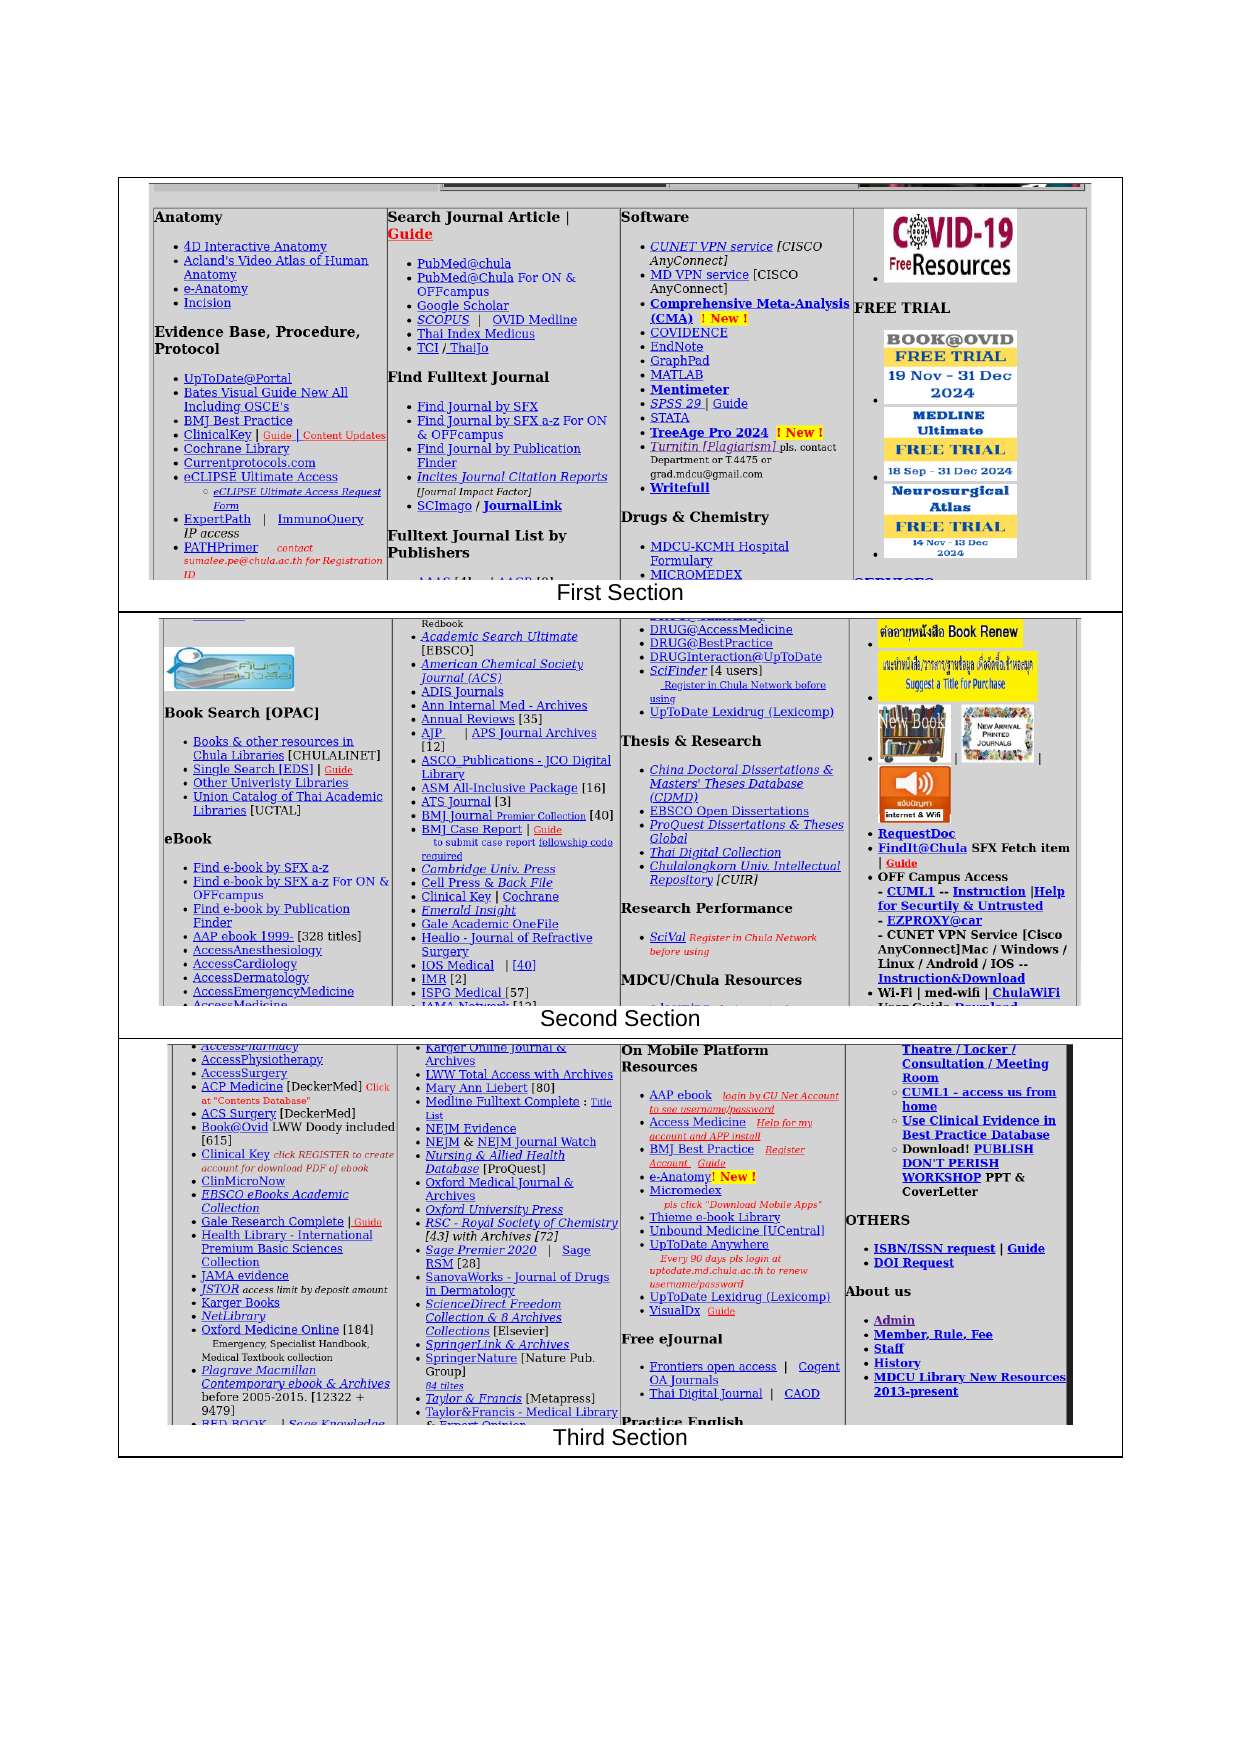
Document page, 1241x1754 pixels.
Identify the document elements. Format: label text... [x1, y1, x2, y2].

table_header First Section [119, 178, 1122, 611]
picture [167, 1044, 1073, 1425]
table_cell Third Section [119, 1039, 1122, 1456]
table_cell Second Section [119, 613, 1122, 1037]
picture [148, 183, 1092, 580]
picture [158, 618, 1082, 1006]
